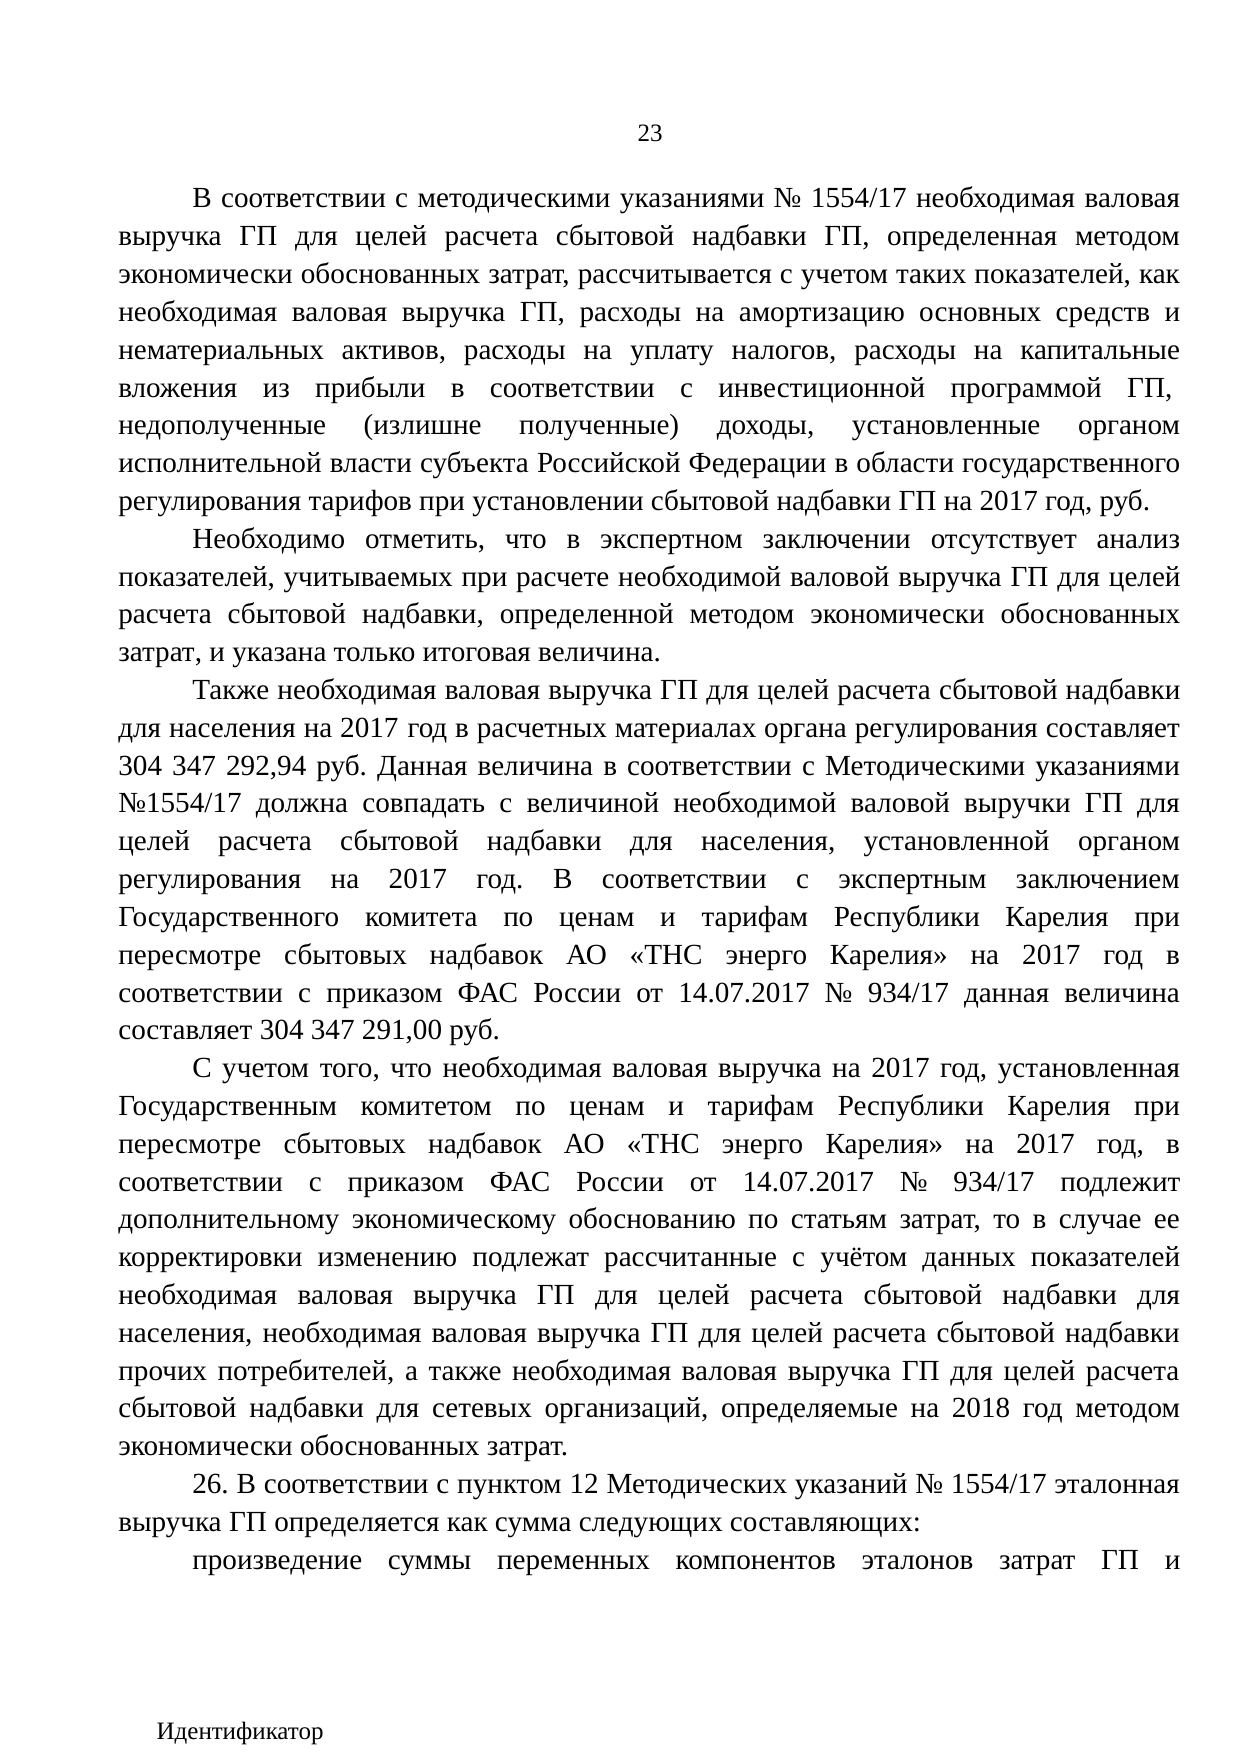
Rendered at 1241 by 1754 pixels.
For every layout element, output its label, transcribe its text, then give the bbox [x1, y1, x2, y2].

text Необходимо отметить, что в экспертном заключении отсутствует анализ показателей, учитываемых при расчете необходимой валовой выручка ГП для целей расчета сбытовой надбавки, определенной методом экономически обоснованных затрат, и указана только итоговая величина. [118, 517, 1181, 668]
text Также необходимая валовая выручка ГП для целей расчета сбытовой надбавки для населения на 2017 год в расчетных материалах органа регулирования составляет 304 347 292,94 руб. Данная величина в соответствии с Методическими указаниями №1554/17 должна совпадать с величиной необходимой валовой выручки ГП для целей расчета сбытовой надбавки для населения, установленной органом регулирования на 2017 год. В соответствии с экспертным заключением Государственного комитета по ценам и тарифам Республики Карелия при пересмотре сбытовых надбавок АО «ТНС энерго Карелия» на 2017 год в соответствии с приказом ФАС России от 14.07.2017 № 934/17 данная величина составляет 304 347 291,00 руб. [118, 668, 1181, 1046]
text С учетом того, что необходимая валовая выручка на 2017 год, установленная Государственным комитетом по ценам и тарифам Республики Карелия при пересмотре сбытовых надбавок АО «ТНС энерго Карелия» на 2017 год, в соответствии с приказом ФАС России от 14.07.2017 № 934/17 подлежит дополнительному экономическому обоснованию по статьям затрат, то в случае ее корректировки изменению подлежат рассчитанные с учётом данных показателей необходимая валовая выручка ГП для целей расчета сбытовой надбавки для населения, необходимая валовая выручка ГП для целей расчета сбытовой надбавки прочих потребителей, а также необходимая валовая выручка ГП для целей расчета сбытовой надбавки для сетевых организаций, определяемые на 2018 год методом экономически обоснованных затрат. [118, 1046, 1181, 1462]
text В соответствии с методическими указаниями № 1554/17 необходимая валовая выручка ГП для целей расчета сбытовой надбавки ГП, определенная методом экономически обоснованных затрат, рассчитывается с учетом таких показателей, как необходимая валовая выручка ГП, расходы на амортизацию основных средств и нематериальных активов, расходы на уплату налогов, расходы на капитальные вложения из прибыли в соответствии с инвестиционной программой ГП, недополученные (излишне полученные) доходы, установленные органом исполнительной власти субъекта Российской Федерации в области государственного регулирования тарифов при установлении сбытовой надбавки ГП на 2017 год, руб. [118, 176, 1181, 517]
text 26. В соответствии с пунктом 12 Методических указаний № 1554/17 эталонная выручка ГП определяется как сумма следующих составляющих: [118, 1462, 1181, 1538]
text произведение суммы переменных компонентов эталонов затрат ГП и [118, 1538, 1181, 1575]
